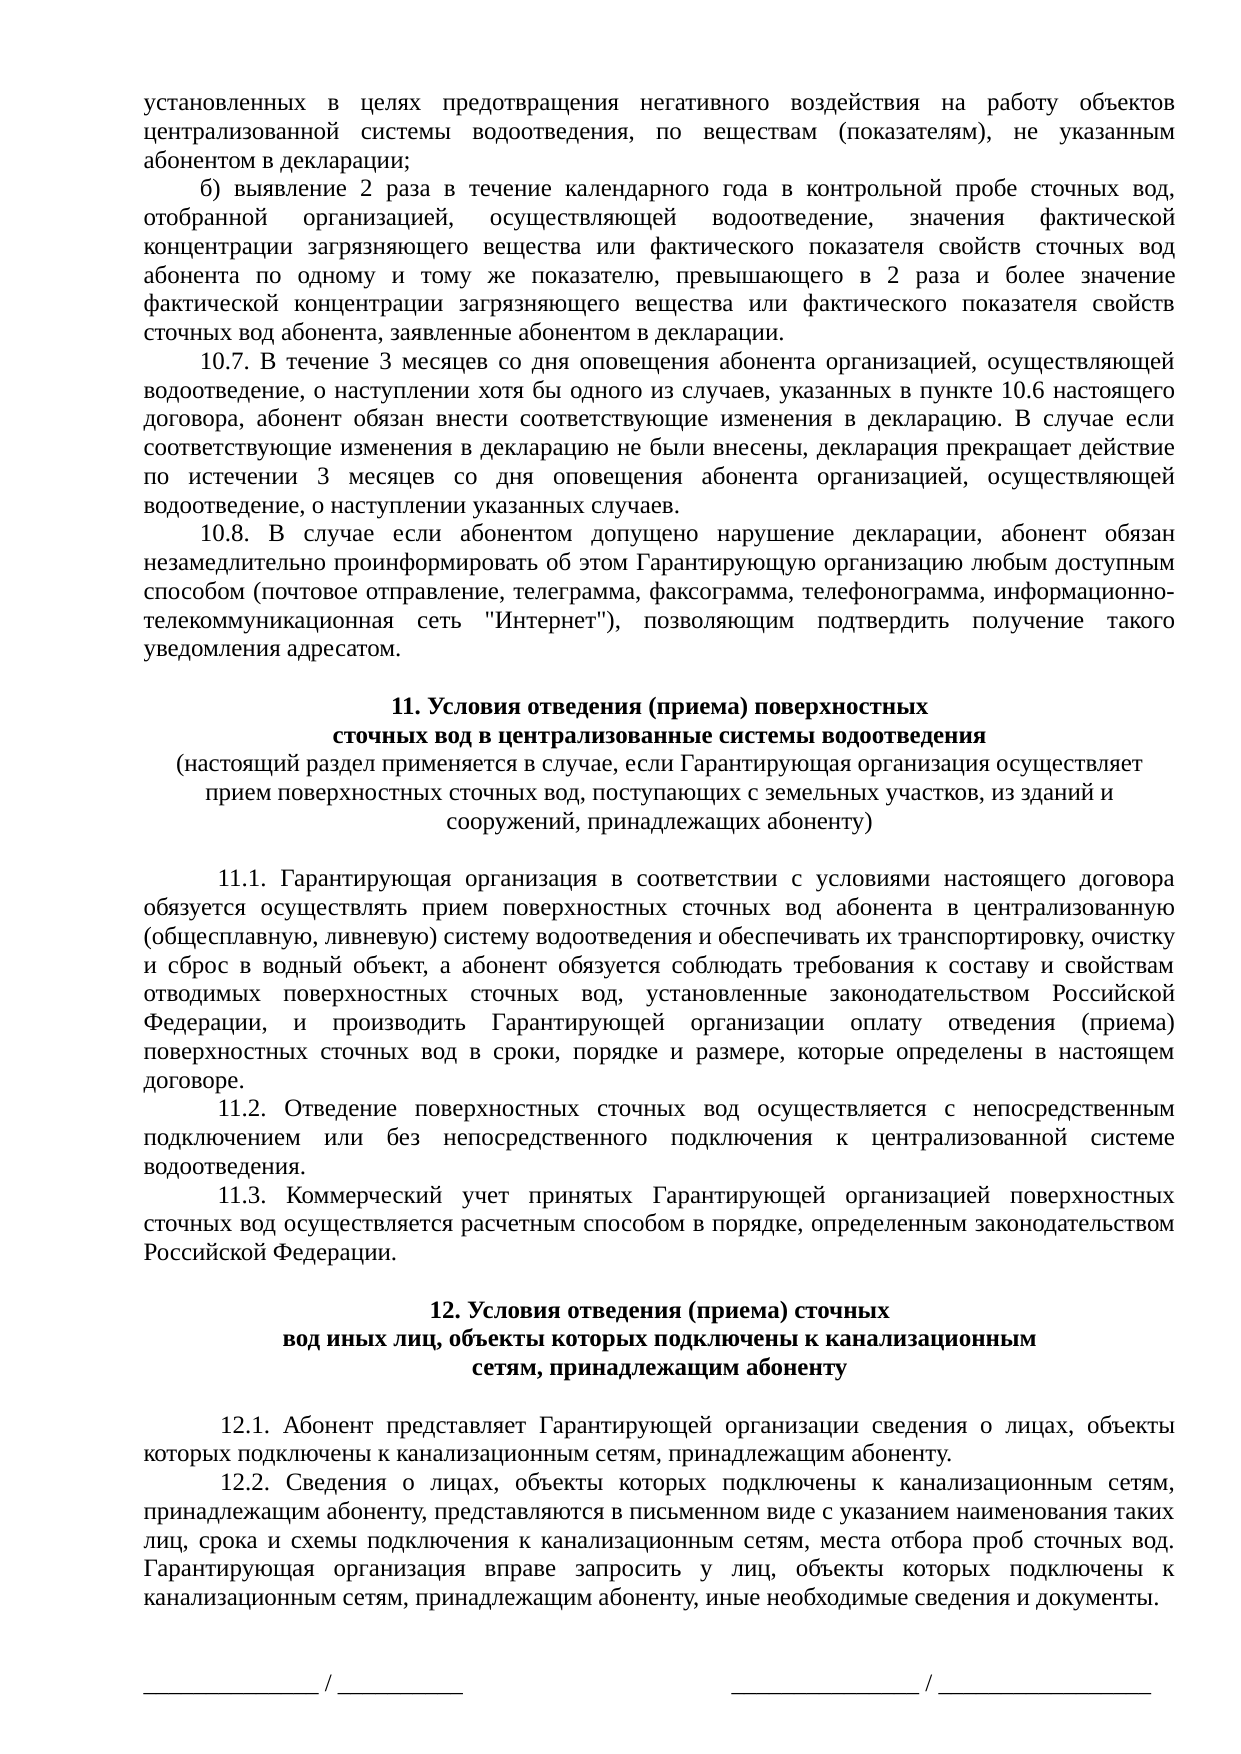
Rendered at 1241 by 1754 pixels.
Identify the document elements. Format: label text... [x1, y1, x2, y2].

text сетям, принадлежащим абоненту [143, 1352, 1176, 1381]
text 12. Условия отведения (приема) сточных [143, 1295, 1176, 1323]
text 12.2. Сведения о лицах, объекты которых подключены к канализационным сетям, принадлежащим абоненту, представляются в письменном виде с указанием наименования таких лиц, срока и схемы подключения к канализационным сетям, места отбора проб сточных вод. Гарантирующая организация вправе запросить у лиц, объекты которых подключены к канализационным сетям, принадлежащим абоненту, иные необходимые сведения и документы. [143, 1467, 1176, 1611]
text (настоящий раздел применяется в случае, если Гарантирующая организация осуществляет прием поверхностных сточных вод, поступающих с земельных участков, из зданий и сооружений, принадлежащих абоненту) [143, 748, 1176, 835]
text 11. Условия отведения (приема) поверхностных [143, 691, 1176, 720]
text сточных вод в централизованные системы водоотведения [143, 720, 1176, 748]
text 12.1. Абонент представляет Гарантирующей организации сведения о лицах, объекты которых подключены к канализационным сетям, принадлежащим абоненту. [143, 1410, 1176, 1467]
text 10.7. В течение 3 месяцев со дня оповещения абонента организацией, осуществляющей водоотведение, о наступлении хотя бы одного из случаев, указанных в пункте 10.6 настоящего договора, абонент обязан внести соответствующие изменения в декларацию. В случае если соответствующие изменения в декларацию не были внесены, декларация прекращает действие по истечении 3 месяцев со дня оповещения абонента организацией, осуществляющей водоотведение, о наступлении указанных случаев. [143, 346, 1176, 518]
text 11.1. Гарантирующая организация в соответствии с условиями настоящего договора обязуется осуществлять прием поверхностных сточных вод абонента в централизованную (общесплавную, ливневую) систему водоотведения и обеспечивать их транспортировку, очистку и сброс в водный объект, а абонент обязуется соблюдать требования к составу и свойствам отводимых поверхностных сточных вод, установленные законодательством Российской Федерации, и производить Гарантирующей организации оплату отведения (приема) поверхностных сточных вод в сроки, порядке и размере, которые определены в настоящем договоре. [143, 863, 1176, 1093]
text б) выявление 2 раза в течение календарного года в контрольной пробе сточных вод, отобранной организацией, осуществляющей водоотведение, значения фактической концентрации загрязняющего вещества или фактического показателя свойств сточных вод абонента по одному и тому же показателю, превышающего в 2 раза и более значение фактической концентрации загрязняющего вещества или фактического показателя свойств сточных вод абонента, заявленные абонентом в декларации. [143, 173, 1176, 346]
text 11.2. Отведение поверхностных сточных вод осуществляется с непосредственным подключением или без непосредственного подключения к централизованной системе водоотведения. [143, 1093, 1176, 1180]
text 10.8. В случае если абонентом допущено нарушение декларации, абонент обязан незамедлительно проинформировать об этом Гарантирующую организацию любым доступным способом (почтовое отправление, телеграмма, факсограмма, телефонограмма, информационно-телекоммуникационная сеть "Интернет"), позволяющим подтвердить получение такого уведомления адресатом. [143, 518, 1176, 662]
text 11.3. Коммерческий учет принятых Гарантирующей организацией поверхностных сточных вод осуществляется расчетным способом в порядке, определенным законодательством Российской Федерации. [143, 1180, 1176, 1266]
text вод иных лиц, объекты которых подключены к канализационным [143, 1323, 1176, 1352]
text установленных в целях предотвращения негативного воздействия на работу объектов централизованной системы водоотведения, по веществам (показателям), не указанным абонентом в декларации; [143, 87, 1176, 173]
